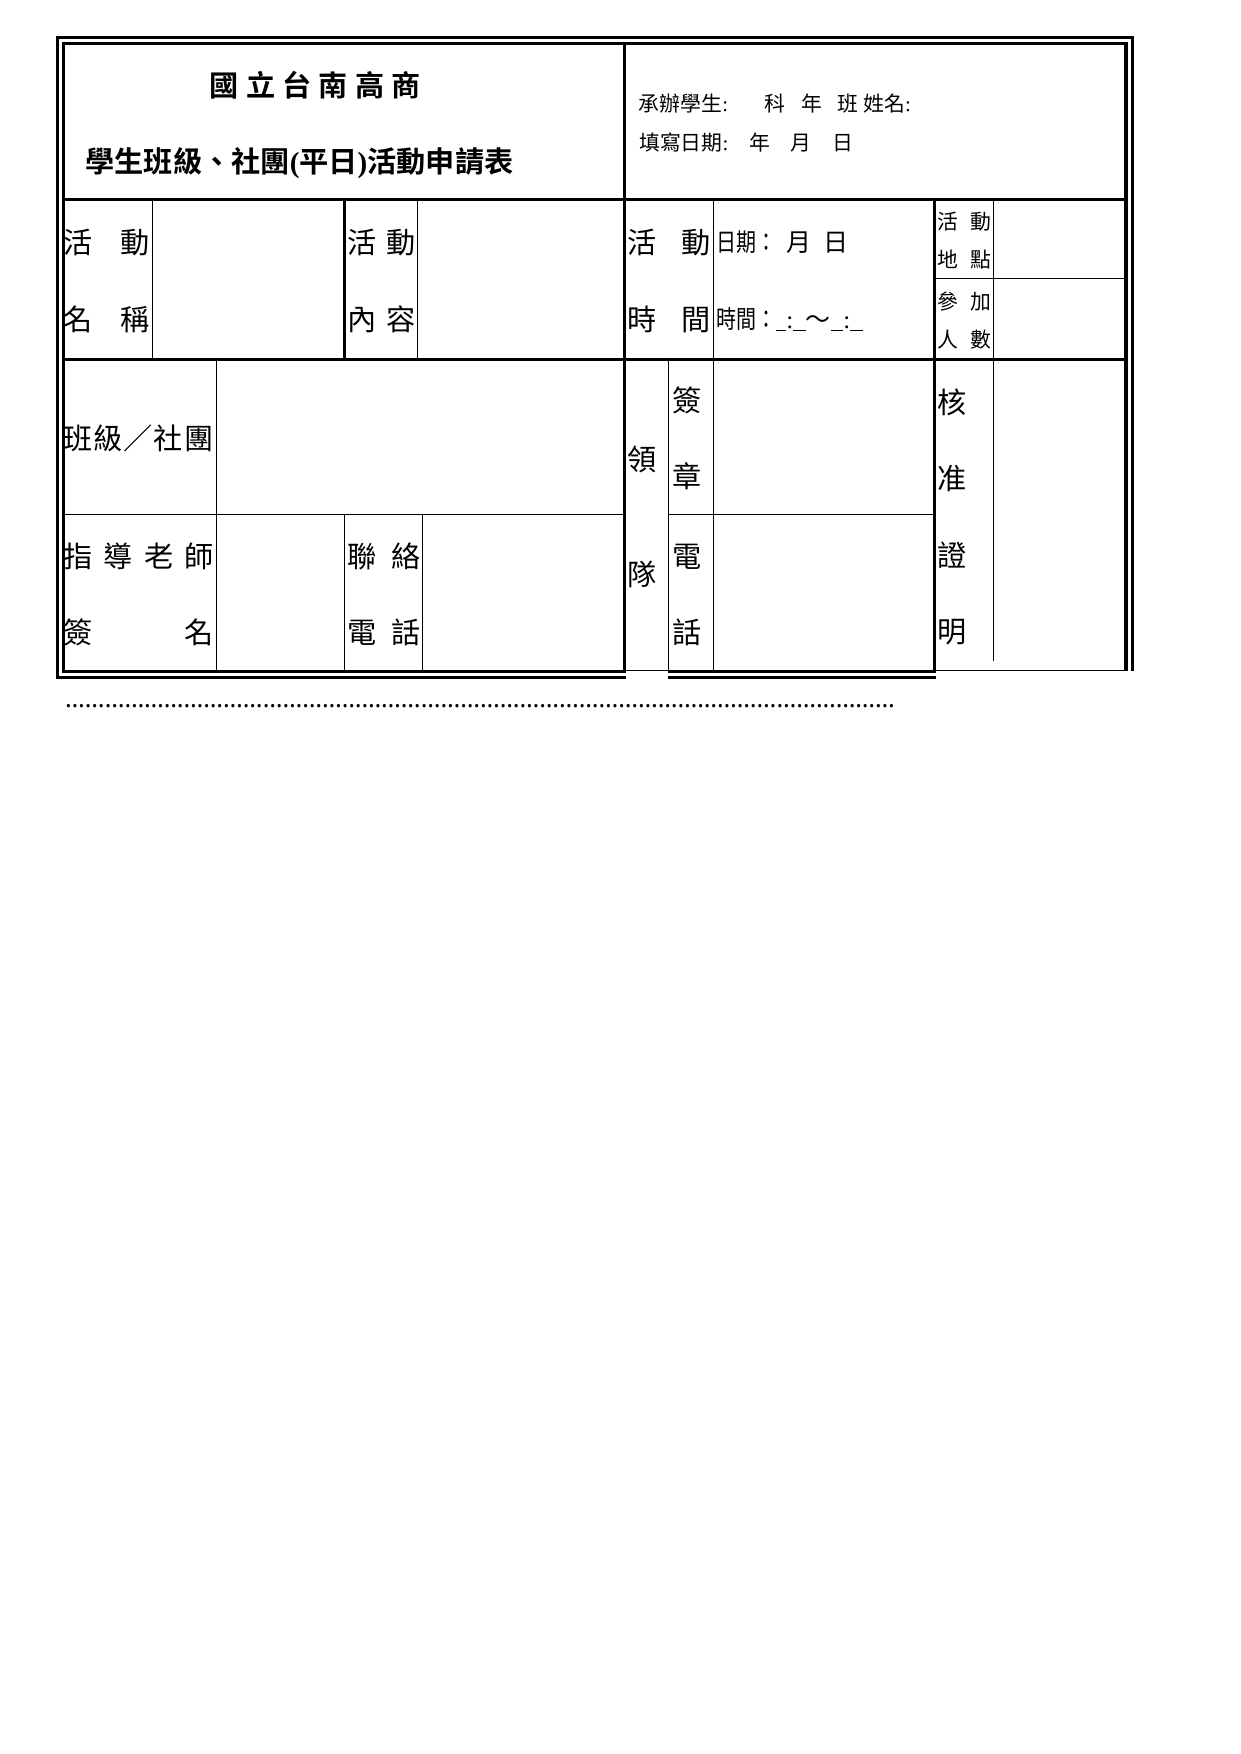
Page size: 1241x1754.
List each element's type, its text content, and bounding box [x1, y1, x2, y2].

table_cell 指導老師 簽名 [65, 515, 216, 669]
table_cell 簽章 [669, 361, 713, 513]
table_cell 領 隊 [626, 361, 668, 669]
table_cell 活動 時間 [626, 201, 713, 357]
table_cell [994, 279, 1124, 357]
table_cell 參加 人數 [936, 279, 993, 357]
table_cell [217, 361, 623, 513]
table_cell [217, 515, 344, 669]
table_cell 活動 地點 [936, 201, 993, 278]
table_cell 活動 內容 [346, 201, 417, 357]
table_cell [714, 361, 933, 513]
table_cell [714, 515, 933, 669]
table_cell [153, 201, 343, 357]
table_header 國 立 台 南 高 商 學生班級、社團(平日)活動申請表 [61, 39, 624, 198]
text ……………………………………………………………………………………………………………… [65, 679, 1175, 717]
table_cell 日期： 月 日 時間： : ～ : [714, 201, 933, 357]
table_cell 聯絡電話 [345, 515, 422, 669]
table_cell [423, 515, 623, 669]
table_cell 活動 名稱 [65, 201, 152, 357]
table_cell 核 准 證 明 [936, 361, 994, 669]
table_header 承辦學生: 科 年 班 姓名: 填寫日期: 年 月 日 [625, 39, 1129, 198]
table_cell [994, 201, 1124, 278]
table_cell 班級／社團 [65, 361, 216, 513]
table_cell [418, 201, 623, 357]
table_cell 電話 [669, 515, 713, 669]
table_cell [994, 361, 1124, 669]
